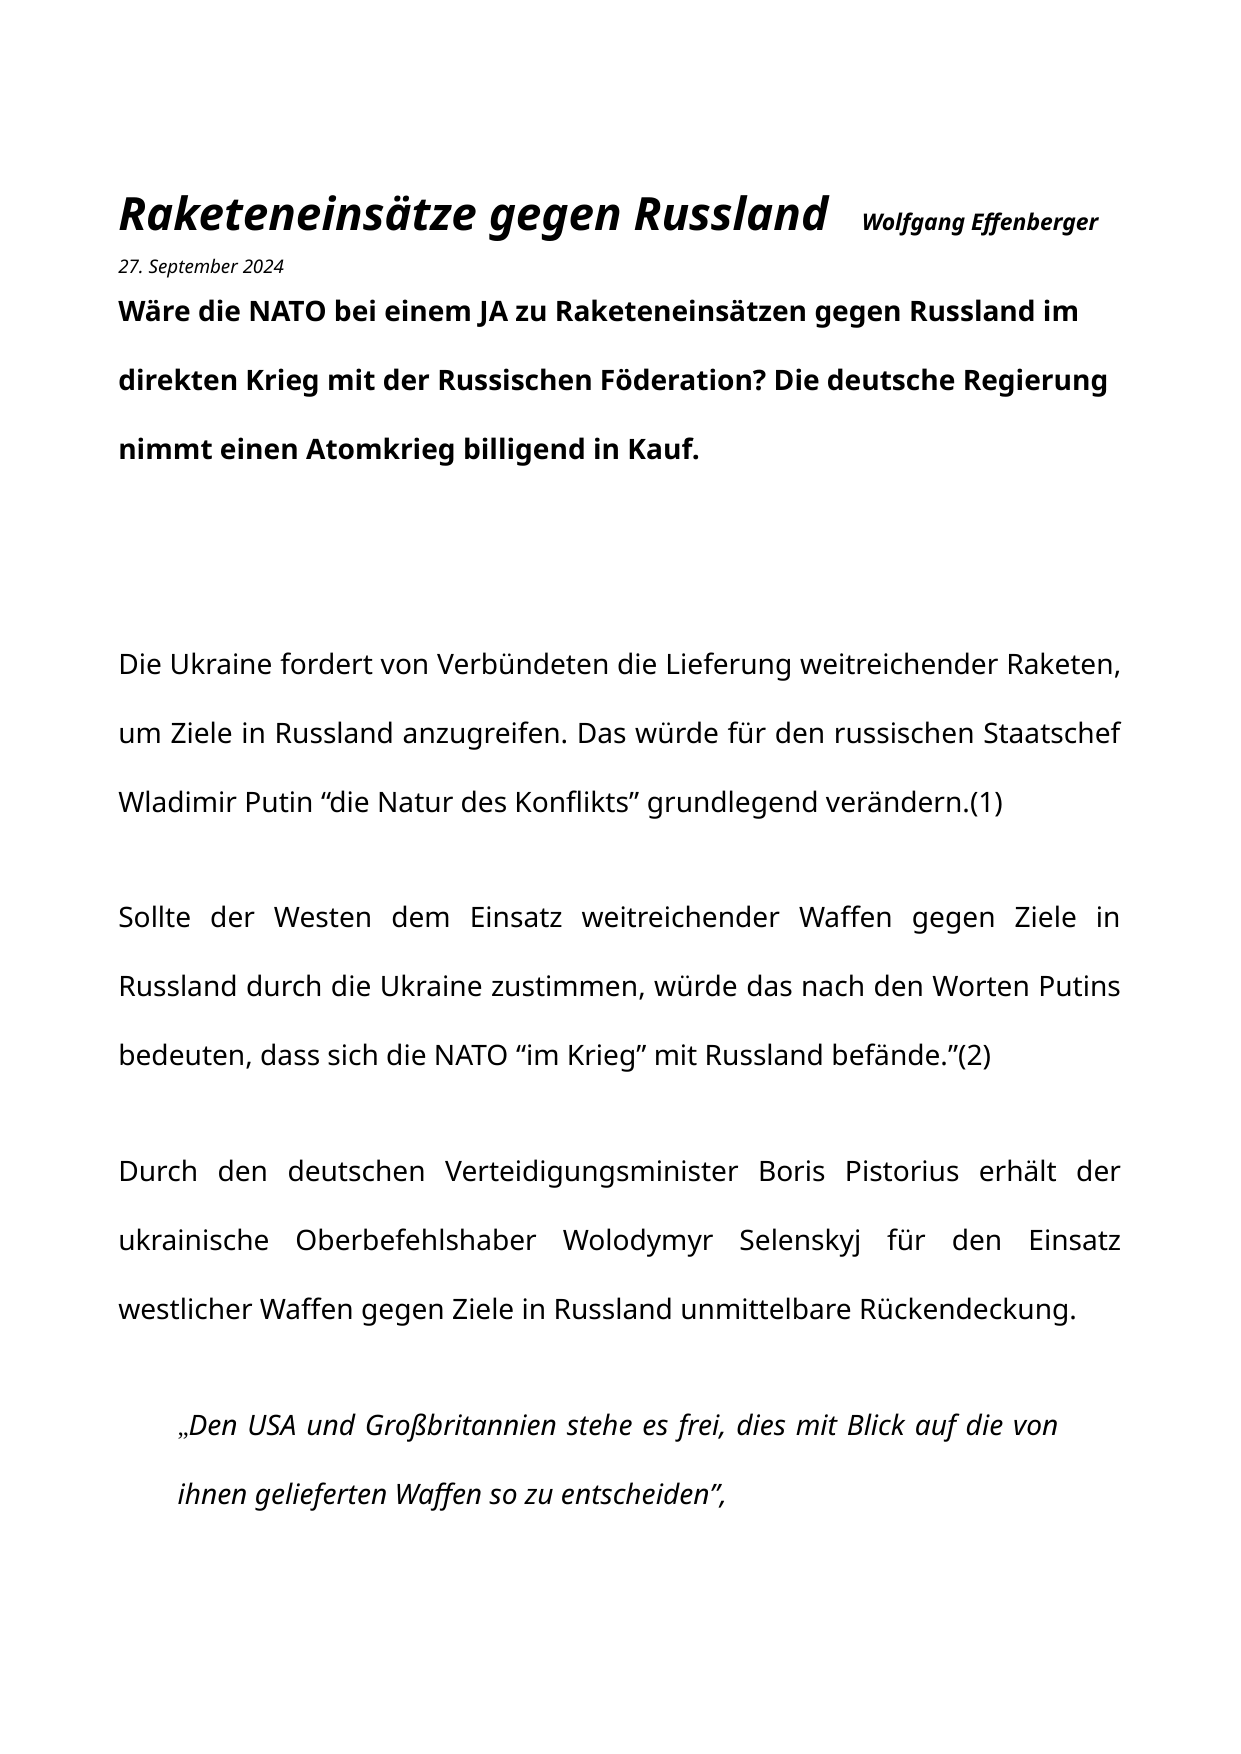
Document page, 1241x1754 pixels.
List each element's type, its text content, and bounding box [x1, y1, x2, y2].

text Durch den deutschen Verteidigungsminister Boris Pistorius erhält der ukrainische Oberbefehlshaber Wolodymyr Selenskyj für den Einsatz westlicher Waffen gegen Ziele in Russland unmittelbare Rückendeckung. [118, 1152, 1122, 1328]
text Die Ukraine fordert von Verbündeten die Lieferung weitreichender Raketen, um Ziele in Russland anzugreifen. Das würde für den russischen Staatschef Wladimir Putin “die Natur des Konflikts” grundlegend verändern.(1) [118, 644, 1122, 820]
subtitle Raketeneinsätze gegen Russland Wolfgang Effenberger 27. September 2024 [118, 143, 1122, 279]
text Sollte der Westen dem Einsatz weitreichender Waffen gegen Ziele in Russland durch die Ukraine zustimmen, würde das nach den Worten Putins bedeuten, dass sich die NATO “im Krieg” mit Russland befände.”(2) [118, 898, 1122, 1074]
text „Den USA und Großbritannien stehe es frei, dies mit Blick auf die von ihnen gelieferten Waffen so zu entscheiden”, [177, 1405, 1063, 1513]
text Wäre die NATO bei einem JA zu Raketeneinsätzen gegen Russland im direkten Krieg mit der Russischen Föderation? Die deutsche Regierung nimmt einen Atomkrieg billigend in Kauf. [118, 292, 1122, 468]
